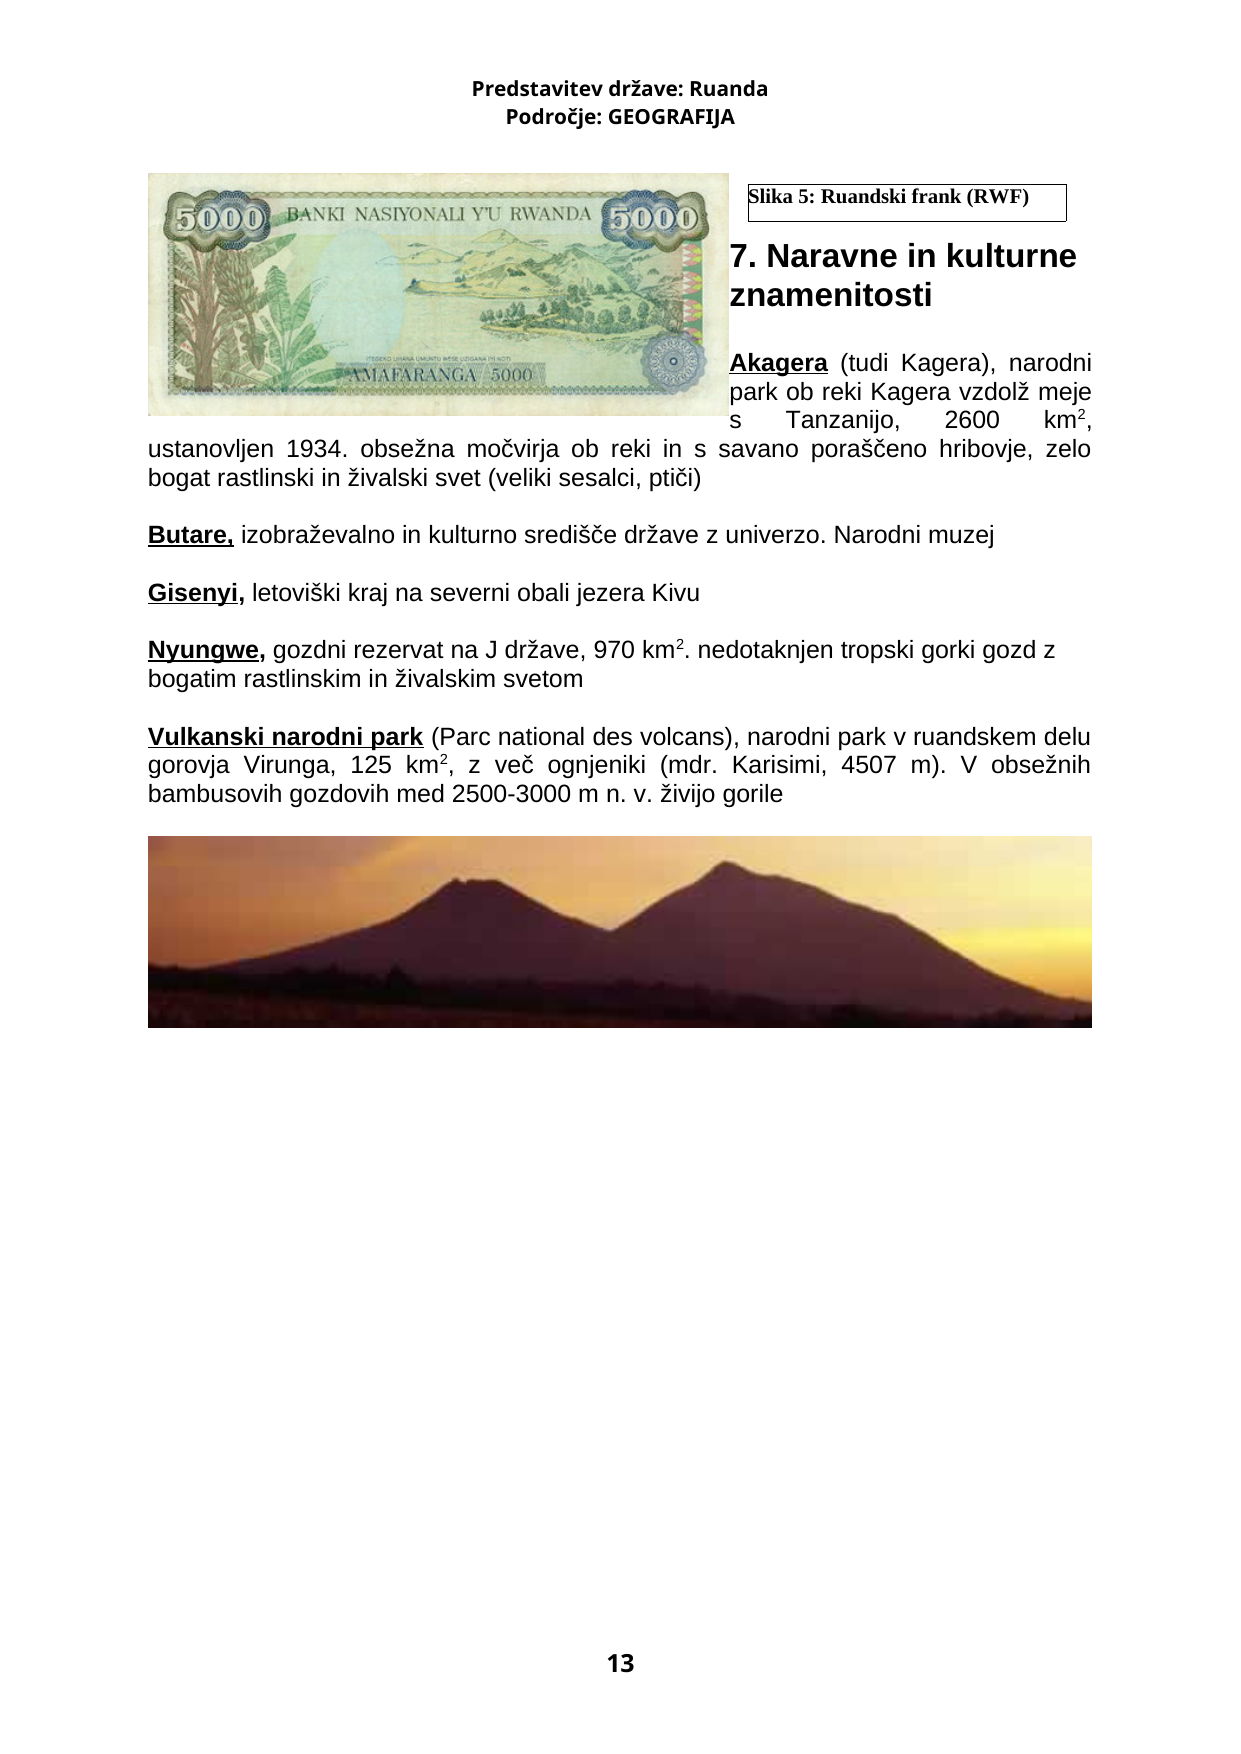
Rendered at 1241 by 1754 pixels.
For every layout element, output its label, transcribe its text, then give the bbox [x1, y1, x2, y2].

text Akagera (tudi Kagera), narodni park ob reki Kagera vzdolž meje s Tanzanijo, 2600 km2, ustanovljen 1934. obsežna močvirja ob reki in s savano poraščeno hribovje, zelo bogat rastlinski in živalski svet (veliki sesalci, ptiči) [148, 348, 1092, 492]
text Gisenyi, letoviški kraj na severni obali jezera Kivu [148, 578, 1092, 607]
text 7. Naravne in kulturne znamenitosti [729, 173, 1092, 313]
text Vulkanski narodni park (Parc national des volcans), narodni park v ruandskem delu gorovja Virunga, 125 km2, z več ognjeniki (mdr. Karisimi, 4507 m). V obsežnih bambusovih gozdovih med 2500-3000 m n. v. živijo gorile [148, 722, 1092, 808]
picture [148, 836, 1092, 1028]
text Nyungwe, gozdni rezervat na J države, 970 km2. nedotaknjen tropski gorki gozd z bogatim rastlinskim in živalskim svetom [148, 636, 1092, 693]
text Slika 5: Ruandski frank (RWF) [749, 185, 1066, 208]
text Butare, izobraževalno in kulturno središče države z univerzo. Narodni muzej [148, 521, 1092, 549]
picture [148, 173, 729, 416]
